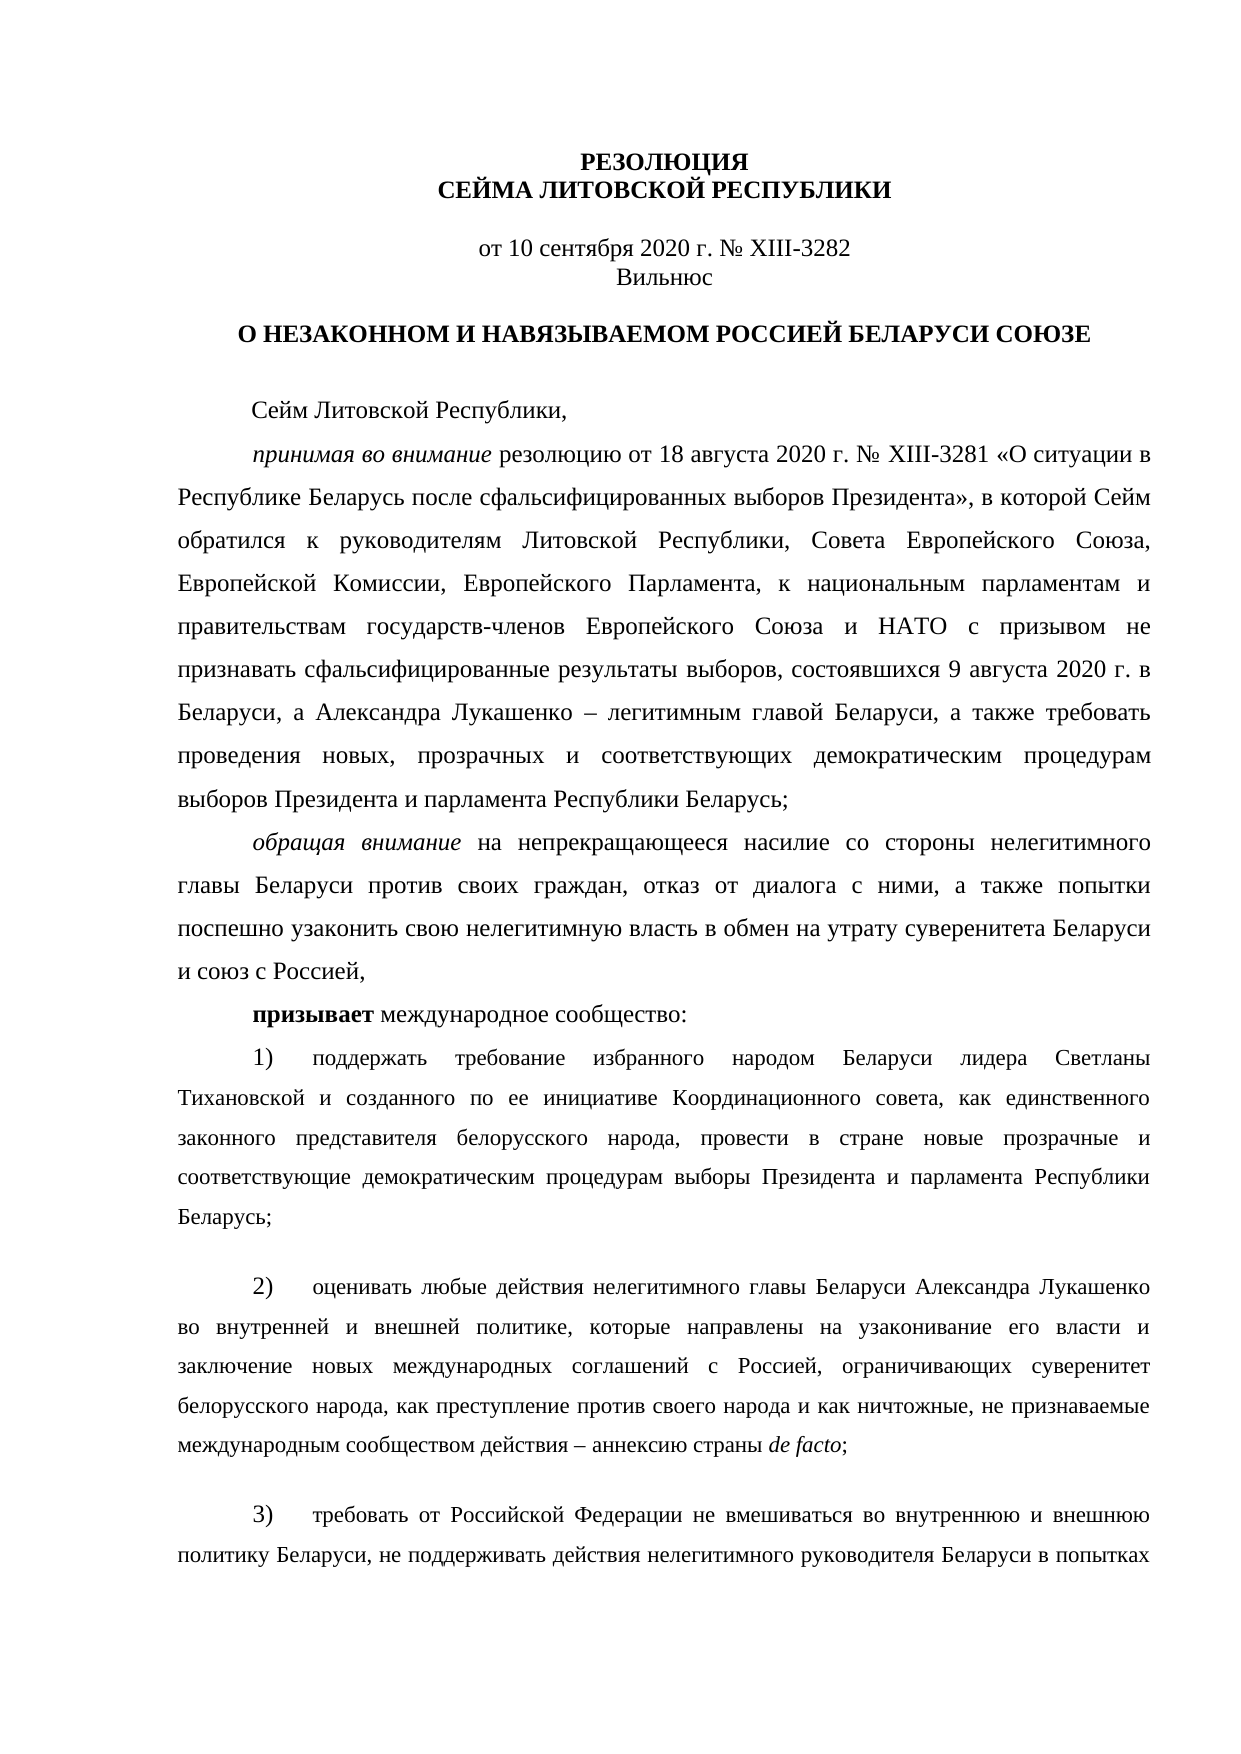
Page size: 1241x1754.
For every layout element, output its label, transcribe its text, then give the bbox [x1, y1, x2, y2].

text О НЕЗАКОННОМ И НАВЯЗЫВАЕМОМ РОССИЕЙ БЕЛАРУСИ СОЮЗЕ [177, 319, 1152, 348]
text 1) поддержать требование избранного народом Беларуси лидера Светланы Тихановской и созданного по ее инициативе Координационного совета, как единственного законного представителя белорусского народа, провести в стране новые прозрачные и соответствующие демократическим процедурам выборы Президента и парламента Республики Беларусь; [177, 1042, 1152, 1229]
text 2) оценивать любые действия нелегитимного главы Беларуси Александра Лукашенко во внутренней и внешней политике, которые направлены на узаконивание его власти и заключение новых международных соглашений с Россией, ограничивающих суверенитет белорусского народа, как преступление против своего народа и как ничтожные, не признаваемые международным сообществом действия – аннексию страны de facto; [177, 1271, 1152, 1458]
text принимая во внимание резолюцию от 18 августа 2020 г. № XIII-3281 «О ситуации в Республике Беларусь после сфальсифицированных выборов Президента», в которой Сейм обратился к руководителям Литовской Республики, Совета Европейского Союза, Европейской Комиссии, Европейского Парламента, к национальным парламентам и правительствам государств-членов Европейского Союза и НАТО с призывом не признавать сфальсифицированные результаты выборов, состоявшихся 9 августа 2020 г. в Беларуси, а Александра Лукашенко – легитимным главой Беларуси, а также требовать проведения новых, прозрачных и соответствующих демократическим процедурам выборов Президента и парламента Республики Беларусь; [177, 439, 1152, 812]
text 3) требовать от Российской Федерации не вмешиваться во внутреннюю и внешнюю политику Беларуси, не поддерживать действия нелегитимного руководителя Беларуси в попытках [177, 1499, 1152, 1568]
text РЕЗОЛЮЦИЯ [177, 147, 1152, 176]
text обращая внимание на непрекращающееся насилие со стороны нелегитимного главы Беларуси против своих граждан, отказ от диалога с ними, а также попытки поспешно узаконить свою нелегитимную власть в обмен на утрату суверенитета Беларуси и союз с Россией, [177, 827, 1152, 985]
text от 10 сентября 2020 г. № XIII-3282 [177, 233, 1152, 262]
text Сейм Литовской Республики, [177, 396, 1152, 424]
text призывает международное сообщество: [177, 999, 1152, 1028]
text Вильнюс [177, 262, 1152, 291]
text СЕЙМА ЛИТОВСКОЙ РЕСПУБЛИКИ [177, 176, 1152, 204]
